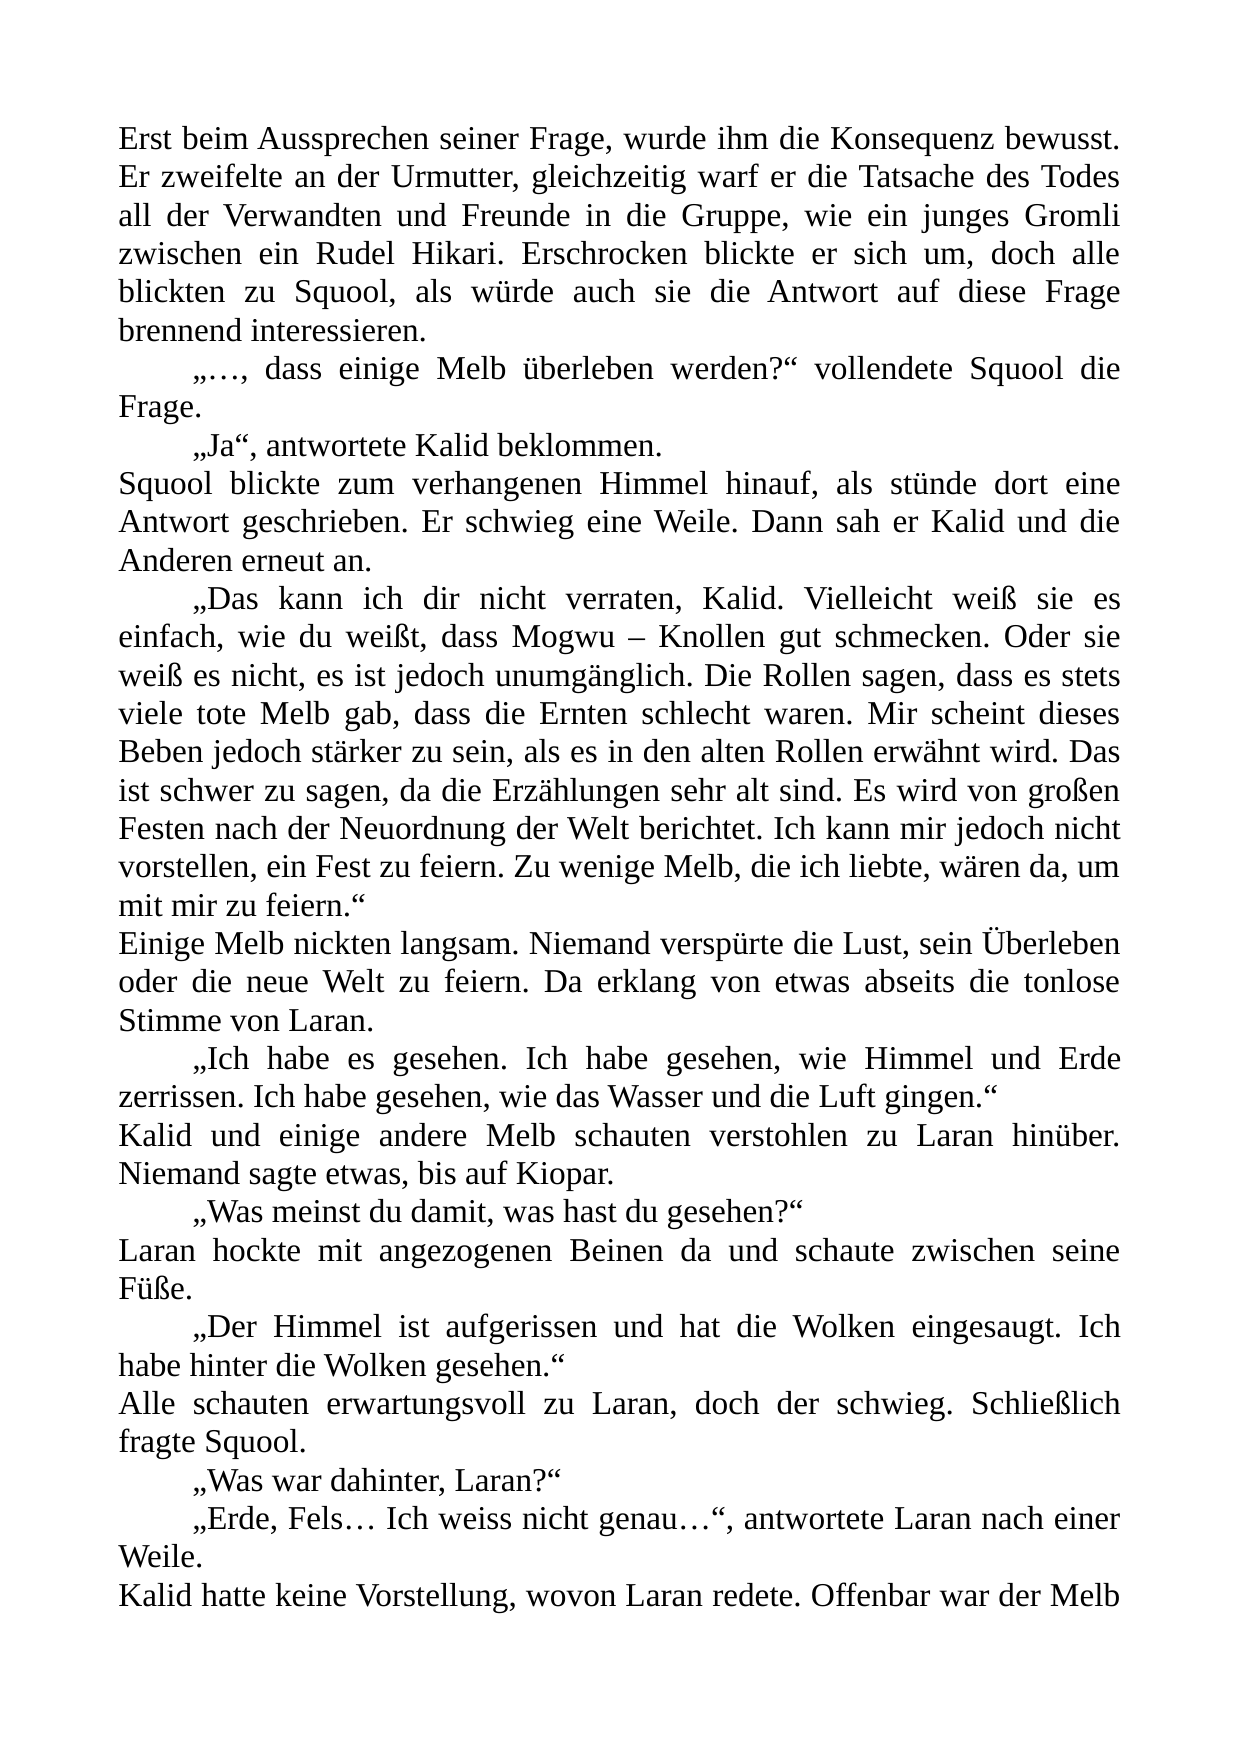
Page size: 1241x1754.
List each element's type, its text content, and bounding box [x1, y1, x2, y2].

text „Was war dahinter, Laran?“ [118, 1460, 1122, 1498]
text Einige Melb nickten langsam. Niemand verspürte die Lust, sein Überleben oder die neue Welt zu feiern. Da erklang von etwas abseits die tonlose Stimme von Laran. [118, 923, 1122, 1038]
text Kalid und einige andere Melb schauten verstohlen zu Laran hinüber. Niemand sagte etwas, bis auf Kiopar. [118, 1115, 1122, 1191]
text Squool blickte zum verhangenen Himmel hinauf, als stünde dort eine Antwort geschrieben. Er schwieg eine Weile. Dann sah er Kalid und die Anderen erneut an. [118, 463, 1122, 578]
text Alle schauten erwartungsvoll zu Laran, doch der schwieg. Schließlich fragte Squool. [118, 1383, 1122, 1460]
text „Der Himmel ist aufgerissen und hat die Wolken eingesaugt. Ich habe hinter die Wolken gesehen.“ [118, 1306, 1122, 1383]
text „Das kann ich dir nicht verraten, Kalid. Vielleicht weiß sie es einfach, wie du weißt, dass Mogwu – Knollen gut schmecken. Oder sie weiß es nicht, es ist jedoch unumgänglich. Die Rollen sagen, dass es stets viele tote Melb gab, dass die Ernten schlecht waren. Mir scheint dieses Beben jedoch stärker zu sein, als es in den alten Rollen erwähnt wird. Das ist schwer zu sagen, da die Erzählungen sehr alt sind. Es wird von großen Festen nach der Neuordnung der Welt berichtet. Ich kann mir jedoch nicht vorstellen, ein Fest zu feiern. Zu wenige Melb, die ich liebte, wären da, um mit mir zu feiern.“ [118, 578, 1122, 923]
text „Ich habe es gesehen. Ich habe gesehen, wie Himmel und Erde zerrissen. Ich habe gesehen, wie das Wasser und die Luft gingen.“ [118, 1038, 1122, 1115]
text Laran hockte mit angezogenen Beinen da und schaute zwischen seine Füße. [118, 1230, 1122, 1306]
text „Was meinst du damit, was hast du gesehen?“ [118, 1191, 1122, 1230]
text „…, dass einige Melb überleben werden?“ vollendete Squool die Frage. [118, 348, 1122, 425]
text „Erde, Fels… Ich weiss nicht genau…“, antwortete Laran nach einer Weile. [118, 1498, 1122, 1575]
text „Ja“, antwortete Kalid beklommen. [118, 425, 1122, 463]
text Kalid hatte keine Vorstellung, wovon Laran redete. Offenbar war der Melb [118, 1575, 1122, 1613]
text Erst beim Aussprechen seiner Frage, wurde ihm die Konsequenz bewusst. Er zweifelte an der Urmutter, gleichzeitig warf er die Tatsache des Todes all der Verwandten und Freunde in die Gruppe, wie ein junges Gromli zwischen ein Rudel Hikari. Erschrocken blickte er sich um, doch alle blickten zu Squool, als würde auch sie die Antwort auf diese Frage brennend interessieren. [118, 118, 1122, 348]
